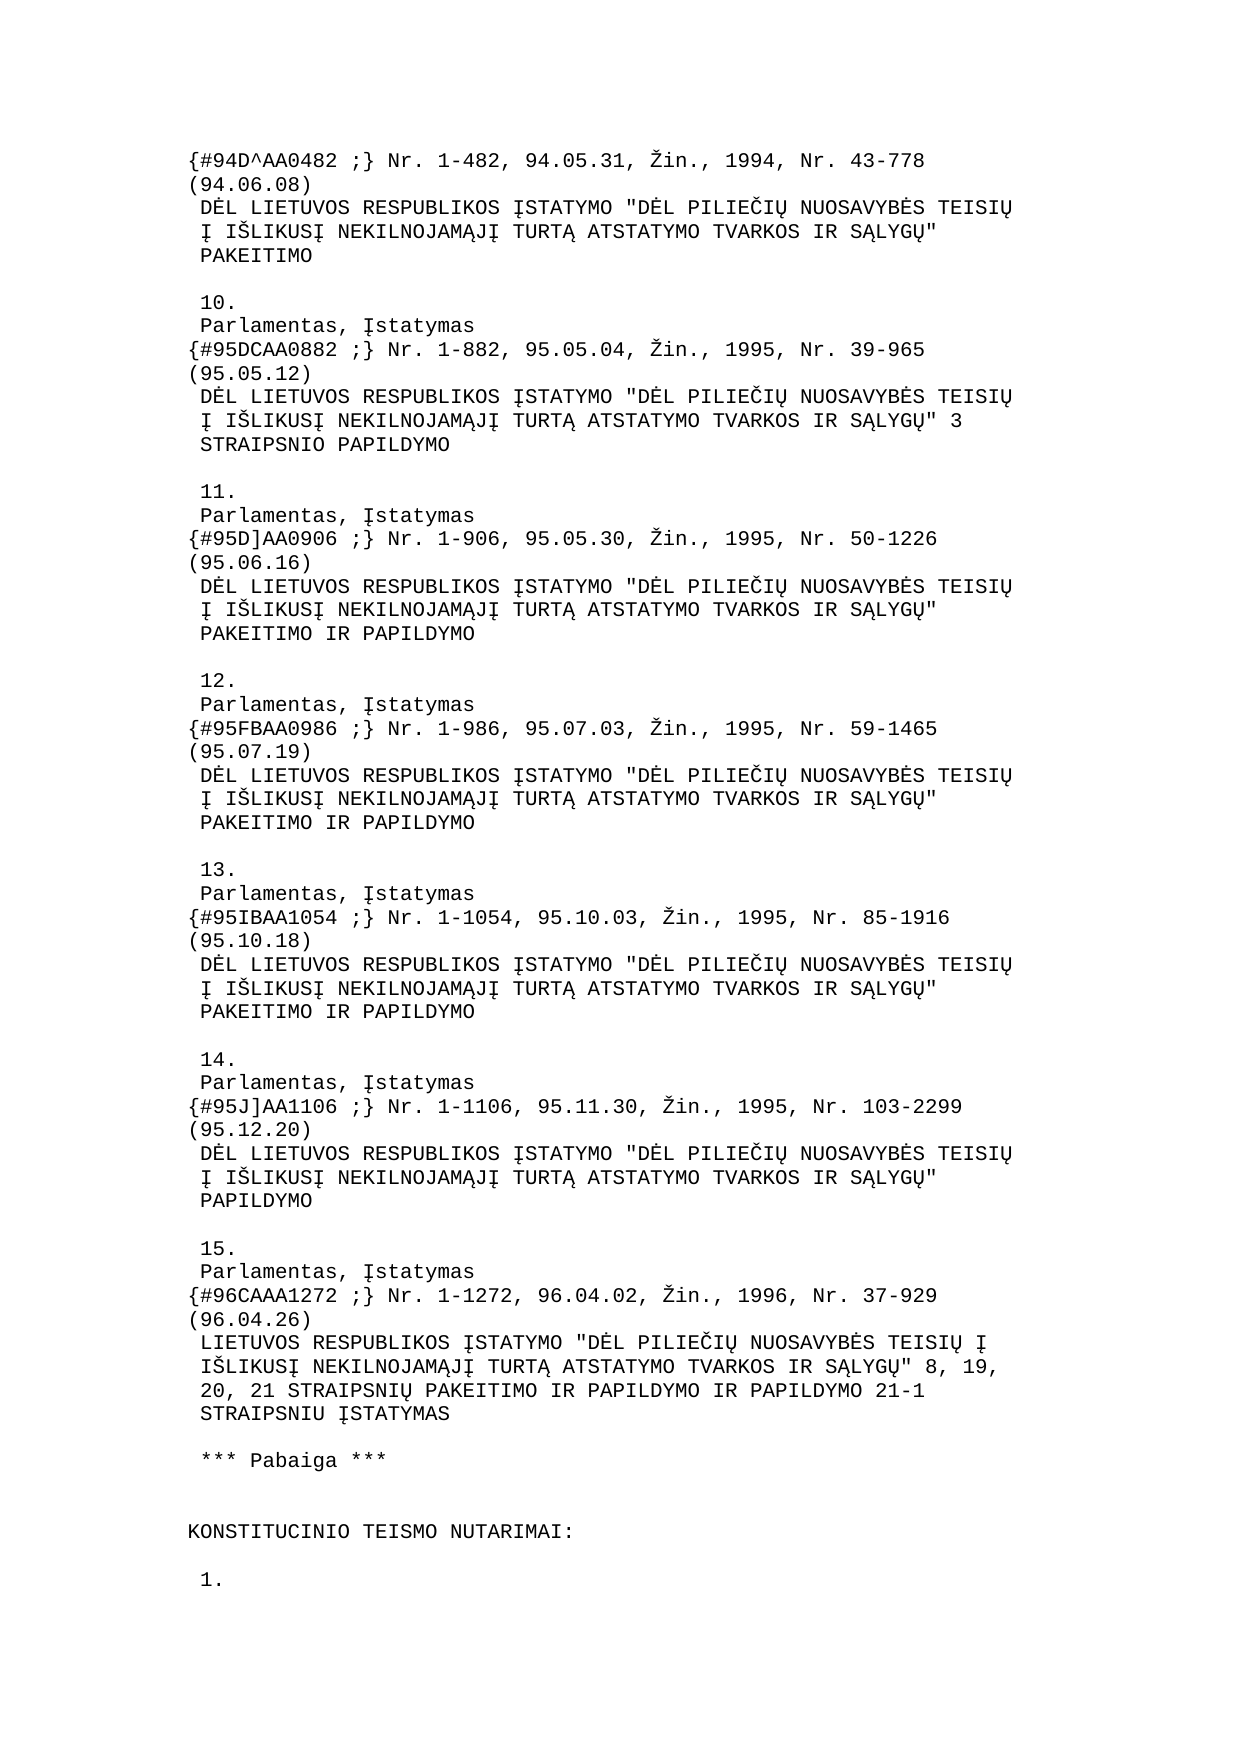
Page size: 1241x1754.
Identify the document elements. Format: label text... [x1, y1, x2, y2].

text 10. [187, 292, 1053, 316]
text 11. [187, 481, 1053, 505]
text PAKEITIMO IR PAPILDYMO [187, 812, 1053, 836]
text STRAIPSNIO PAPILDYMO [187, 434, 1053, 457]
text LIETUVOS RESPUBLIKOS ĮSTATYMO "DĖL PILIEČIŲ NUOSAVYBĖS TEISIŲ Į [187, 1332, 1053, 1356]
text 20, 21 STRAIPSNIŲ PAKEITIMO IR PAPILDYMO IR PAPILDYMO 21-1 [187, 1379, 1053, 1403]
text STRAIPSNIU ĮSTATYMAS [187, 1403, 1053, 1427]
text KONSTITUCINIO TEISMO NUTARIMAI: [187, 1521, 1053, 1545]
text 14. [187, 1048, 1053, 1072]
text {#95DCAA0882 ;} Nr. 1-882, 95.05.04, Žin., 1995, Nr. 39-965 (95.05.12) [187, 339, 1053, 386]
text 12. [187, 670, 1053, 694]
text DĖL LIETUVOS RESPUBLIKOS ĮSTATYMO "DĖL PILIEČIŲ NUOSAVYBĖS TEISIŲ [187, 954, 1053, 978]
text 15. [187, 1238, 1053, 1261]
text DĖL LIETUVOS RESPUBLIKOS ĮSTATYMO "DĖL PILIEČIŲ NUOSAVYBĖS TEISIŲ [187, 1143, 1053, 1167]
text PAKEITIMO IR PAPILDYMO [187, 1001, 1053, 1025]
text Parlamentas, Įstatymas [187, 883, 1053, 907]
text DĖL LIETUVOS RESPUBLIKOS ĮSTATYMO "DĖL PILIEČIŲ NUOSAVYBĖS TEISIŲ [187, 197, 1053, 221]
text PAKEITIMO [187, 244, 1053, 268]
text 1. [187, 1569, 1053, 1592]
text {#94D^AA0482 ;} Nr. 1-482, 94.05.31, Žin., 1994, Nr. 43-778 (94.06.08) [187, 150, 1053, 197]
text Į IŠLIKUSĮ NEKILNOJAMĄJĮ TURTĄ ATSTATYMO TVARKOS IR SĄLYGŲ" [187, 599, 1053, 623]
text PAKEITIMO IR PAPILDYMO [187, 623, 1053, 647]
text Į IŠLIKUSĮ NEKILNOJAMĄJĮ TURTĄ ATSTATYMO TVARKOS IR SĄLYGŲ" [187, 978, 1053, 1001]
text IŠLIKUSĮ NEKILNOJAMĄJĮ TURTĄ ATSTATYMO TVARKOS IR SĄLYGŲ" 8, 19, [187, 1356, 1053, 1379]
text Į IŠLIKUSĮ NEKILNOJAMĄJĮ TURTĄ ATSTATYMO TVARKOS IR SĄLYGŲ" [187, 788, 1053, 812]
text PAPILDYMO [187, 1190, 1053, 1214]
text Parlamentas, Įstatymas [187, 316, 1053, 339]
text Į IŠLIKUSĮ NEKILNOJAMĄJĮ TURTĄ ATSTATYMO TVARKOS IR SĄLYGŲ" 3 [187, 410, 1053, 434]
text Parlamentas, Įstatymas [187, 1072, 1053, 1096]
text {#96CAAA1272 ;} Nr. 1-1272, 96.04.02, Žin., 1996, Nr. 37-929 (96.04.26) [187, 1285, 1053, 1332]
text Parlamentas, Įstatymas [187, 505, 1053, 528]
text 13. [187, 859, 1053, 883]
text {#95FBAA0986 ;} Nr. 1-986, 95.07.03, Žin., 1995, Nr. 59-1465 (95.07.19) [187, 717, 1053, 765]
text *** Pabaiga *** [187, 1451, 1053, 1474]
text Į IŠLIKUSĮ NEKILNOJAMĄJĮ TURTĄ ATSTATYMO TVARKOS IR SĄLYGŲ" [187, 1167, 1053, 1190]
text Parlamentas, Įstatymas [187, 1261, 1053, 1285]
text Į IŠLIKUSĮ NEKILNOJAMĄJĮ TURTĄ ATSTATYMO TVARKOS IR SĄLYGŲ" [187, 221, 1053, 244]
text {#95J]AA1106 ;} Nr. 1-1106, 95.11.30, Žin., 1995, Nr. 103-2299 (95.12.20) [187, 1096, 1053, 1143]
text {#95IBAA1054 ;} Nr. 1-1054, 95.10.03, Žin., 1995, Nr. 85-1916 (95.10.18) [187, 907, 1053, 954]
text Parlamentas, Įstatymas [187, 694, 1053, 717]
text DĖL LIETUVOS RESPUBLIKOS ĮSTATYMO "DĖL PILIEČIŲ NUOSAVYBĖS TEISIŲ [187, 386, 1053, 410]
text DĖL LIETUVOS RESPUBLIKOS ĮSTATYMO "DĖL PILIEČIŲ NUOSAVYBĖS TEISIŲ [187, 576, 1053, 599]
text {#95D]AA0906 ;} Nr. 1-906, 95.05.30, Žin., 1995, Nr. 50-1226 (95.06.16) [187, 528, 1053, 576]
text DĖL LIETUVOS RESPUBLIKOS ĮSTATYMO "DĖL PILIEČIŲ NUOSAVYBĖS TEISIŲ [187, 765, 1053, 788]
